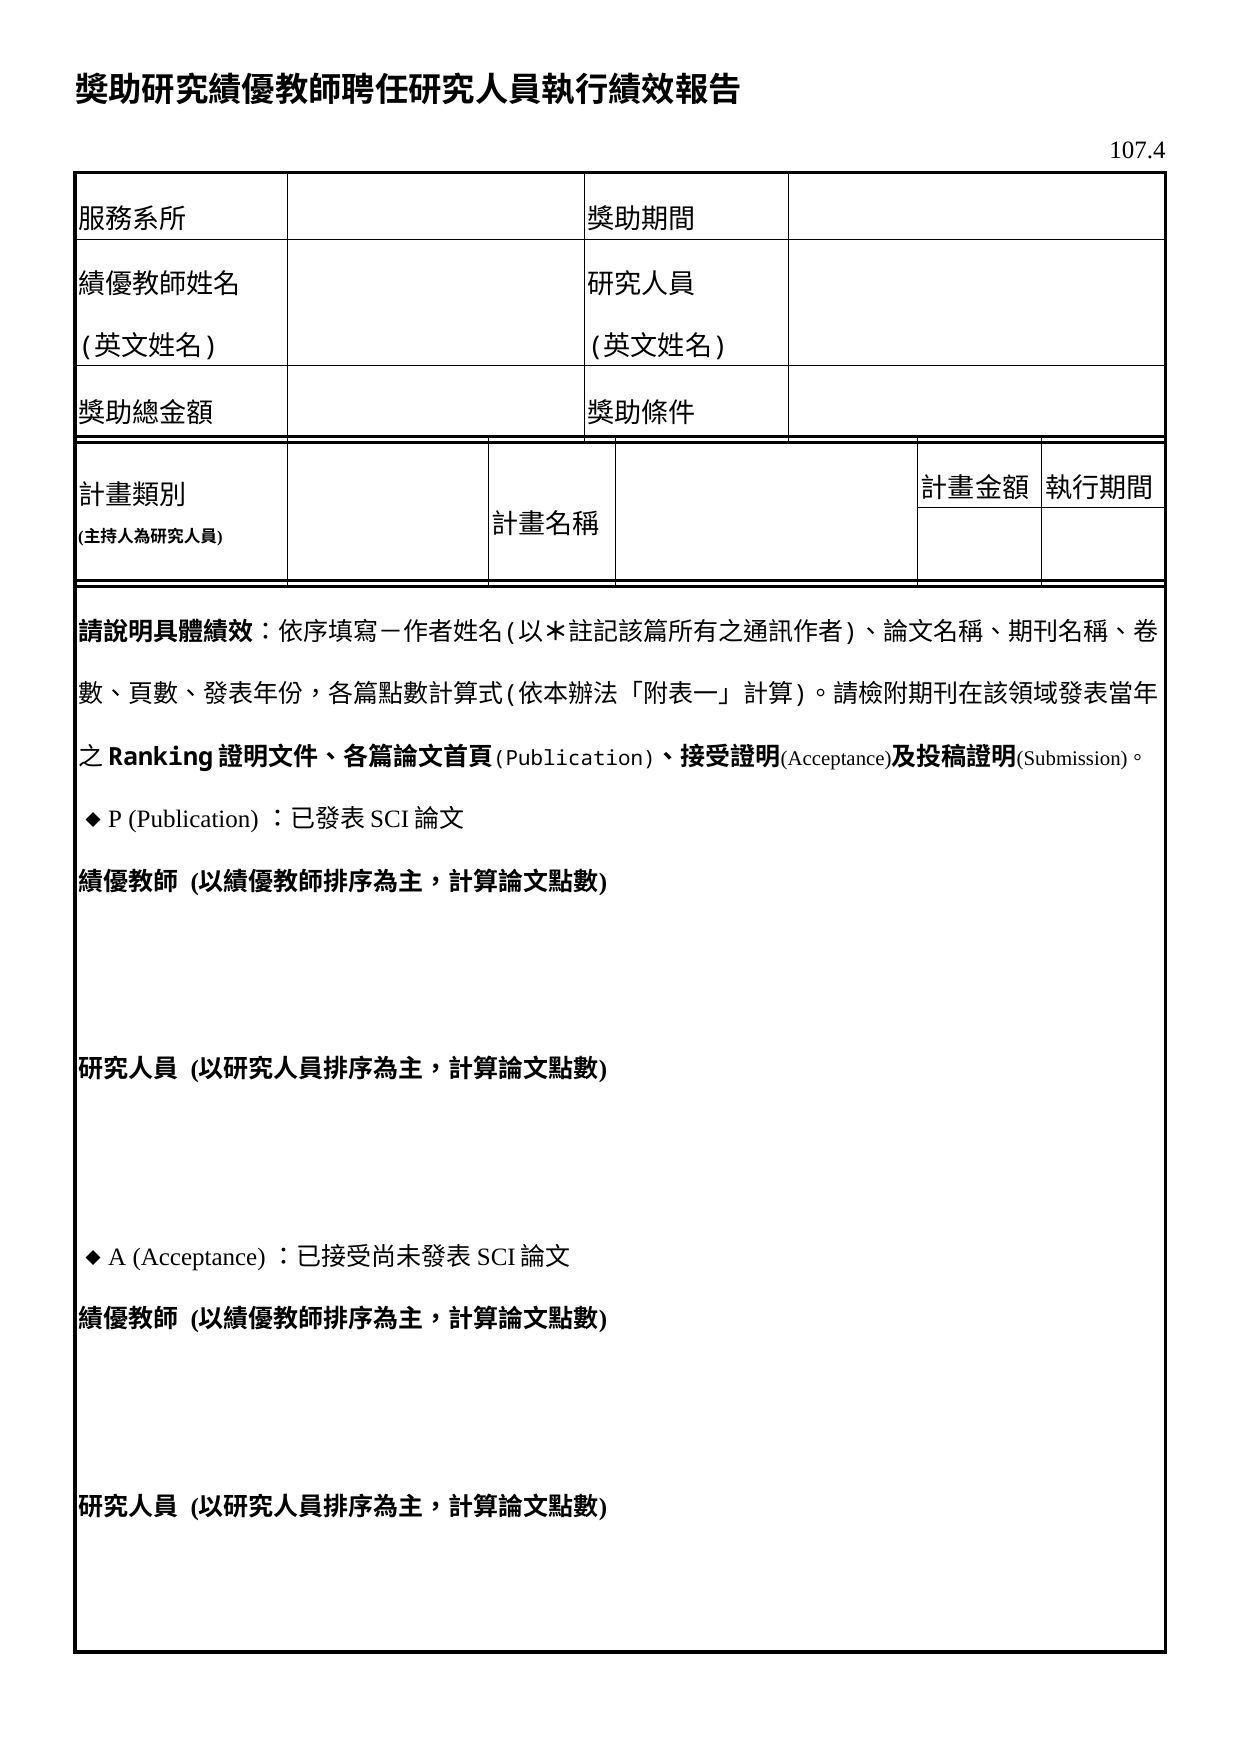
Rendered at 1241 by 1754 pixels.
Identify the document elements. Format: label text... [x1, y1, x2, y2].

table_cell 獎助條件 [585, 366, 788, 435]
table_cell 研究人員 (英文姓名) [585, 240, 788, 365]
text 107.4 [75, 108, 1165, 171]
table_cell [288, 366, 584, 435]
table_cell [789, 240, 1164, 365]
table_cell 計畫名稱 [489, 444, 615, 578]
table_header 獎助期間 [585, 174, 788, 239]
table_cell [288, 444, 488, 578]
table_cell 請說明具體績效：依序填寫－作者姓名(以＊註記該篇所有之通訊作者)、論文名稱、期刊名稱、卷數、頁數、發表年份，各篇點數計算式(依本辦法「附表一」計算)。請檢附期刊在該領域發表當年之Ranking證明文件、各篇論文首頁(Publication)、接受證明(Acceptance)及投稿證明(Submission)。 ◆P (Publication) ：已發表SCI論文 績優教師 (以績優教師排序為主，計算論文點數) 研究人員 (以研究人員排序為主，計算論文點數) ◆A (Acceptance) ：已接受尚未發表SCI論文 績優教師 (以績優教師排序為主，計算論文點數) 研究人員 (以研究人員排序為主，計算論文點數) [77, 588, 1164, 1650]
table_cell 計畫金額 [918, 444, 1041, 507]
table_cell 執行期間 [1042, 444, 1164, 507]
table_header [288, 174, 584, 239]
text 奬助研究績優教師聘任研究人員執行績效報告 [75, 46, 1165, 108]
table_cell 績優教師姓名 (英文姓名) [77, 240, 287, 365]
table_cell 計畫類別 (主持人為研究人員) [77, 444, 287, 578]
table_cell [1042, 508, 1164, 578]
table_cell [789, 366, 1164, 435]
table_cell 獎助總金額 [77, 366, 287, 435]
table_cell [616, 444, 917, 578]
table_cell [918, 508, 1041, 578]
table_header 服務系所 [77, 174, 287, 239]
table_cell [288, 240, 584, 365]
table_header [789, 174, 1164, 239]
